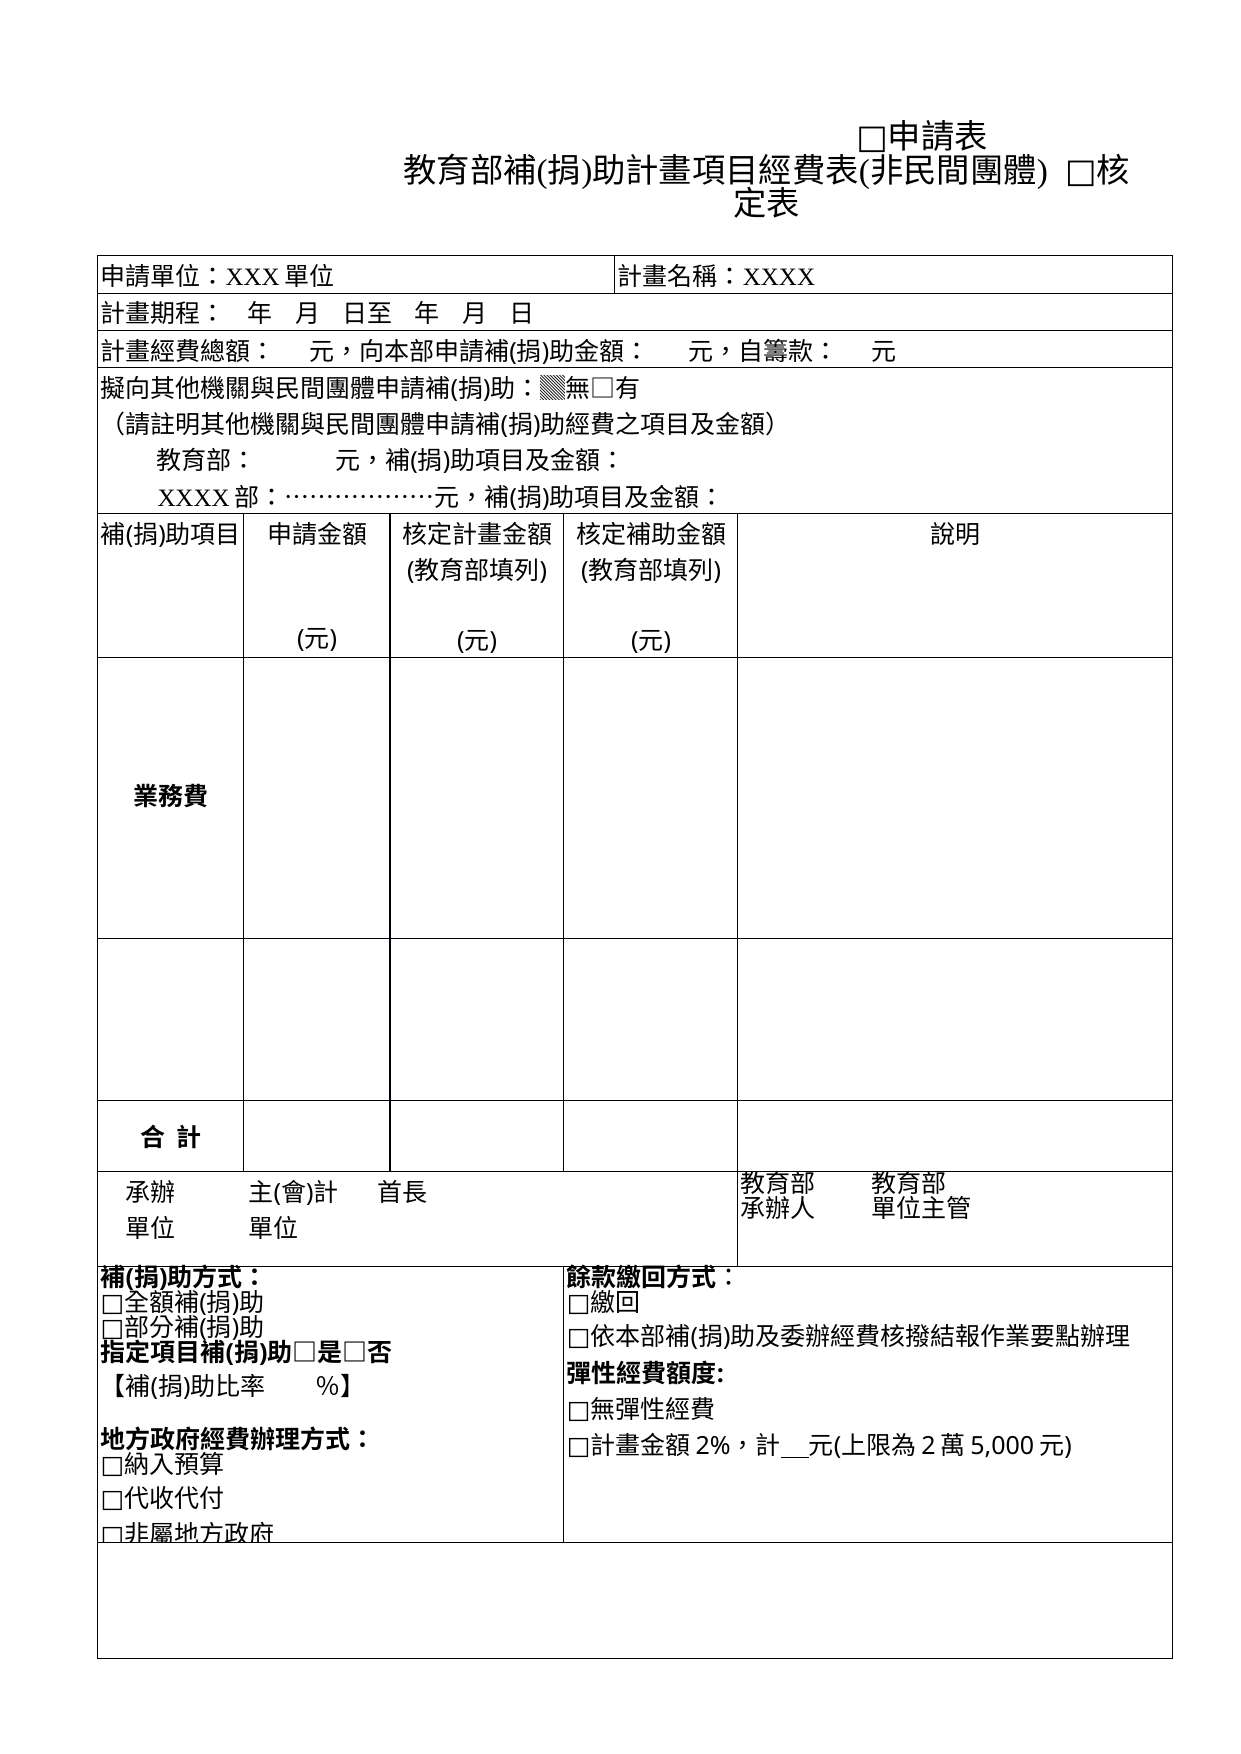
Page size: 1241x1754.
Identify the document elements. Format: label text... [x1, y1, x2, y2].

table_cell [244, 1101, 389, 1171]
table_cell 計畫經費總額： 元，向本部申請補(捐)助金額： 元，自籌款： 元 [98, 331, 1172, 367]
table_cell 業務費 [98, 658, 243, 938]
table_cell 餘款繳回方式： □繳回 □依本部補(捐)助及委辦經費核撥結報作業要點辦理 彈性經費額度: □無彈性經費 □計畫金額2%，計 元(上限為2萬5,000元) [564, 1267, 1172, 1542]
table_cell [244, 658, 389, 938]
table_cell 計畫期程： 年 月 日至 年 月 日 [98, 294, 1172, 330]
table_cell [265, 122, 390, 155]
table_cell [98, 122, 244, 155]
table_cell [98, 155, 244, 222]
table_cell [1143, 222, 1173, 255]
table_cell [244, 155, 265, 222]
table_cell [512, 122, 564, 155]
table_cell [390, 222, 512, 255]
table_header [1143, 89, 1173, 122]
table_cell 教育部補(捐)助計畫項目經費表(非民間團體) □核定表 [390, 155, 1143, 222]
table_cell [512, 222, 564, 255]
table_cell [1143, 122, 1173, 155]
table_cell [98, 1543, 1172, 1658]
table_cell 合 計 [98, 1101, 243, 1171]
table_cell [98, 939, 243, 1100]
table_cell [265, 222, 390, 255]
table_cell [98, 222, 244, 255]
table_cell 計畫名稱：XXXX [615, 256, 1172, 293]
table_cell [738, 939, 1172, 1100]
table_cell [244, 222, 265, 255]
table_cell 說明 [738, 514, 1172, 657]
table_cell 補(捐)助方式： □全額補(捐)助 □部分補(捐)助 指定項目補(捐)助□是□否 【補(捐)助比率 ％】 地方政府經費辦理方式： □納入預算 □代收代付 □非屬地方政府 [98, 1267, 563, 1542]
table_cell [391, 1101, 563, 1171]
table_cell [390, 122, 512, 155]
table_cell [564, 1101, 737, 1171]
table_cell [265, 155, 390, 222]
table_cell 補(捐)助項目 [98, 514, 243, 657]
table_header [390, 89, 512, 122]
table_cell [564, 939, 737, 1100]
table_cell [244, 122, 265, 155]
table_cell 教育部 教育部 承辦人 單位主管 [738, 1172, 1172, 1266]
table_cell 申請金額 (元) [244, 514, 389, 657]
table_cell [738, 658, 1172, 938]
table_cell 申請單位：XXX單位 [98, 256, 614, 293]
table_header [512, 89, 564, 122]
table_cell 擬向其他機關與民間團體申請補(捐)助：▓無□有 （請註明其他機關與民間團體申請補(捐)助經費之項目及金額） 教育部： 元，補(捐)助項目及金額： XXXX部：………………元，補(捐)助項目及金額： [98, 368, 1172, 513]
table_cell [738, 1101, 1172, 1171]
table_cell [244, 939, 389, 1100]
table_cell 承辦 主(會)計 首長 單位 單位 [98, 1172, 737, 1266]
table_cell [391, 658, 563, 938]
table_header [98, 89, 244, 122]
table_cell 核定補助金額 (教育部填列) (元) [564, 514, 737, 657]
table_cell [564, 122, 715, 155]
table_header [265, 89, 390, 122]
table_cell [715, 222, 1143, 255]
table_header [715, 89, 1143, 122]
table_cell □申請表 [715, 122, 1143, 155]
table_header [244, 89, 265, 122]
table_cell [391, 939, 563, 1100]
table_cell 核定計畫金額(教育部填列) (元) [391, 514, 563, 657]
table_header [564, 89, 715, 122]
table_cell [564, 658, 737, 938]
table_cell [564, 222, 715, 255]
table_cell [1143, 155, 1173, 222]
